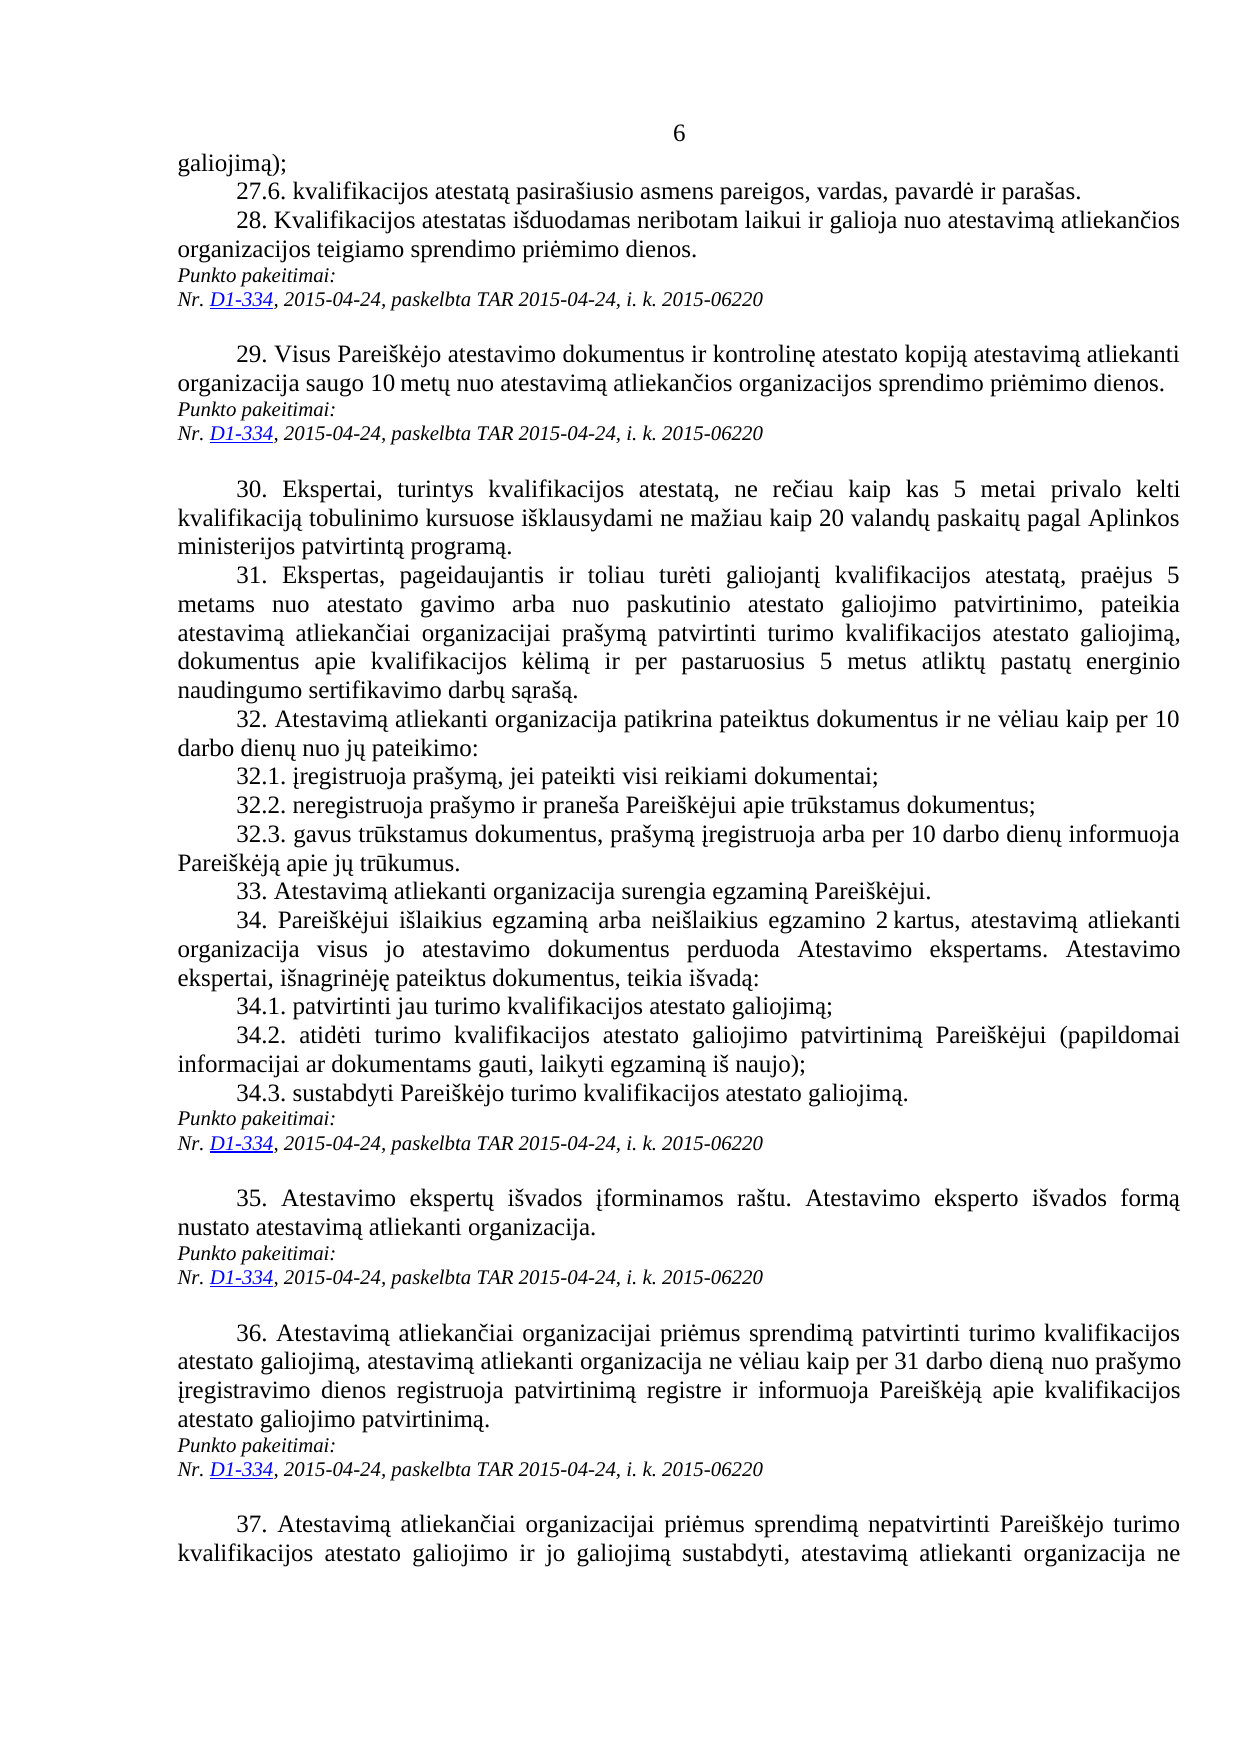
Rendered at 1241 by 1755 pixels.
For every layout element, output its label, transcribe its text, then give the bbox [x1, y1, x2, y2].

text Punkto pakeitimai: [177, 263, 1181, 287]
text 34.3. sustabdyti Pareiškėjo turimo kvalifikacijos atestato galiojimą. [177, 1078, 1181, 1106]
text 29. Visus Pareiškėjo atestavimo dokumentus ir kontrolinę atestato kopiją atestavimą atliekanti organizacija saugo 10 metų nuo atestavimą atliekančios organizacijos sprendimo priėmimo dienos. [177, 339, 1181, 397]
text Nr. D1-334, 2015-04-24, paskelbta TAR 2015-04-24, i. k. 2015-06220 [177, 1457, 1181, 1481]
text Nr. D1-334, 2015-04-24, paskelbta TAR 2015-04-24, i. k. 2015-06220 [177, 287, 1181, 311]
text Nr. D1-334, 2015-04-24, paskelbta TAR 2015-04-24, i. k. 2015-06220 [177, 1130, 1181, 1154]
text 28. Kvalifikacijos atestatas išduodamas neribotam laikui ir galioja nuo atestavimą atliekančios organizacijos teigiamo sprendimo priėmimo dienos. [177, 205, 1181, 263]
text Nr. D1-334, 2015-04-24, paskelbta TAR 2015-04-24, i. k. 2015-06220 [177, 421, 1181, 445]
text Nr. D1-334, 2015-04-24, paskelbta TAR 2015-04-24, i. k. 2015-06220 [177, 1265, 1181, 1289]
text 30. Ekspertai, turintys kvalifikacijos atestatą, ne rečiau kaip kas 5 metai privalo kelti kvalifikaciją tobulinimo kursuose išklausydami ne mažiau kaip 20 valandų paskaitų pagal Aplinkos ministerijos patvirtintą programą. [177, 474, 1181, 560]
text 32. Atestavimą atliekanti organizacija patikrina pateiktus dokumentus ir ne vėliau kaip per 10 darbo dienų nuo jų pateikimo: [177, 704, 1181, 761]
text 31. Ekspertas, pageidaujantis ir toliau turėti galiojantį kvalifikacijos atestatą, praėjus 5 metams nuo atestato gavimo arba nuo paskutinio atestato galiojimo patvirtinimo, pateikia atestavimą atliekančiai organizacijai prašymą patvirtinti turimo kvalifikacijos atestato galiojimą, dokumentus apie kvalifikacijos kėlimą ir per pastaruosius 5 metus atliktų pastatų energinio naudingumo sertifikavimo darbų sąrašą. [177, 560, 1181, 704]
text 33. Atestavimą atliekanti organizacija surengia egzaminą Pareiškėjui. [177, 876, 1181, 905]
text 36. Atestavimą atliekančiai organizacijai priėmus sprendimą patvirtinti turimo kvalifikacijos atestato galiojimą, atestavimą atliekanti organizacija ne vėliau kaip per 31 darbo dieną nuo prašymo įregistravimo dienos registruoja patvirtinimą registre ir informuoja Pareiškėją apie kvalifikacijos atestato galiojimo patvirtinimą. [177, 1318, 1181, 1433]
text galiojimą); [177, 148, 1181, 176]
text Punkto pakeitimai: [177, 1433, 1181, 1457]
text 27.6. kvalifikacijos atestatą pasirašiusio asmens pareigos, vardas, pavardė ir parašas. [177, 176, 1181, 205]
text 34. Pareiškėjui išlaikius egzaminą arba neišlaikius egzamino 2 kartus, atestavimą atliekanti organizacija visus jo atestavimo dokumentus perduoda Atestavimo ekspertams. Atestavimo ekspertai, išnagrinėję pateiktus dokumentus, teikia išvadą: [177, 905, 1181, 991]
text Punkto pakeitimai: [177, 1241, 1181, 1265]
text 32.1. įregistruoja prašymą, jei pateikti visi reikiami dokumentai; [177, 761, 1181, 790]
text 32.2. neregistruoja prašymo ir praneša Pareiškėjui apie trūkstamus dokumentus; [177, 790, 1181, 819]
text Punkto pakeitimai: [177, 397, 1181, 421]
text 37. Atestavimą atliekančiai organizacijai priėmus sprendimą nepatvirtinti Pareiškėjo turimo kvalifikacijos atestato galiojimo ir jo galiojimą sustabdyti, atestavimą atliekanti organizacija ne [177, 1509, 1181, 1567]
text 34.1. patvirtinti jau turimo kvalifikacijos atestato galiojimą; [177, 991, 1181, 1020]
text 34.2. atidėti turimo kvalifikacijos atestato galiojimo patvirtinimą Pareiškėjui (papildomai informacijai ar dokumentams gauti, laikyti egzaminą iš naujo); [177, 1020, 1181, 1078]
text 35. Atestavimo ekspertų išvados įforminamos raštu. Atestavimo eksperto išvados formą nustato atestavimą atliekanti organizacija. [177, 1183, 1181, 1241]
text Punkto pakeitimai: [177, 1106, 1181, 1130]
text 32.3. gavus trūkstamus dokumentus, prašymą įregistruoja arba per 10 darbo dienų informuoja Pareiškėją apie jų trūkumus. [177, 819, 1181, 876]
